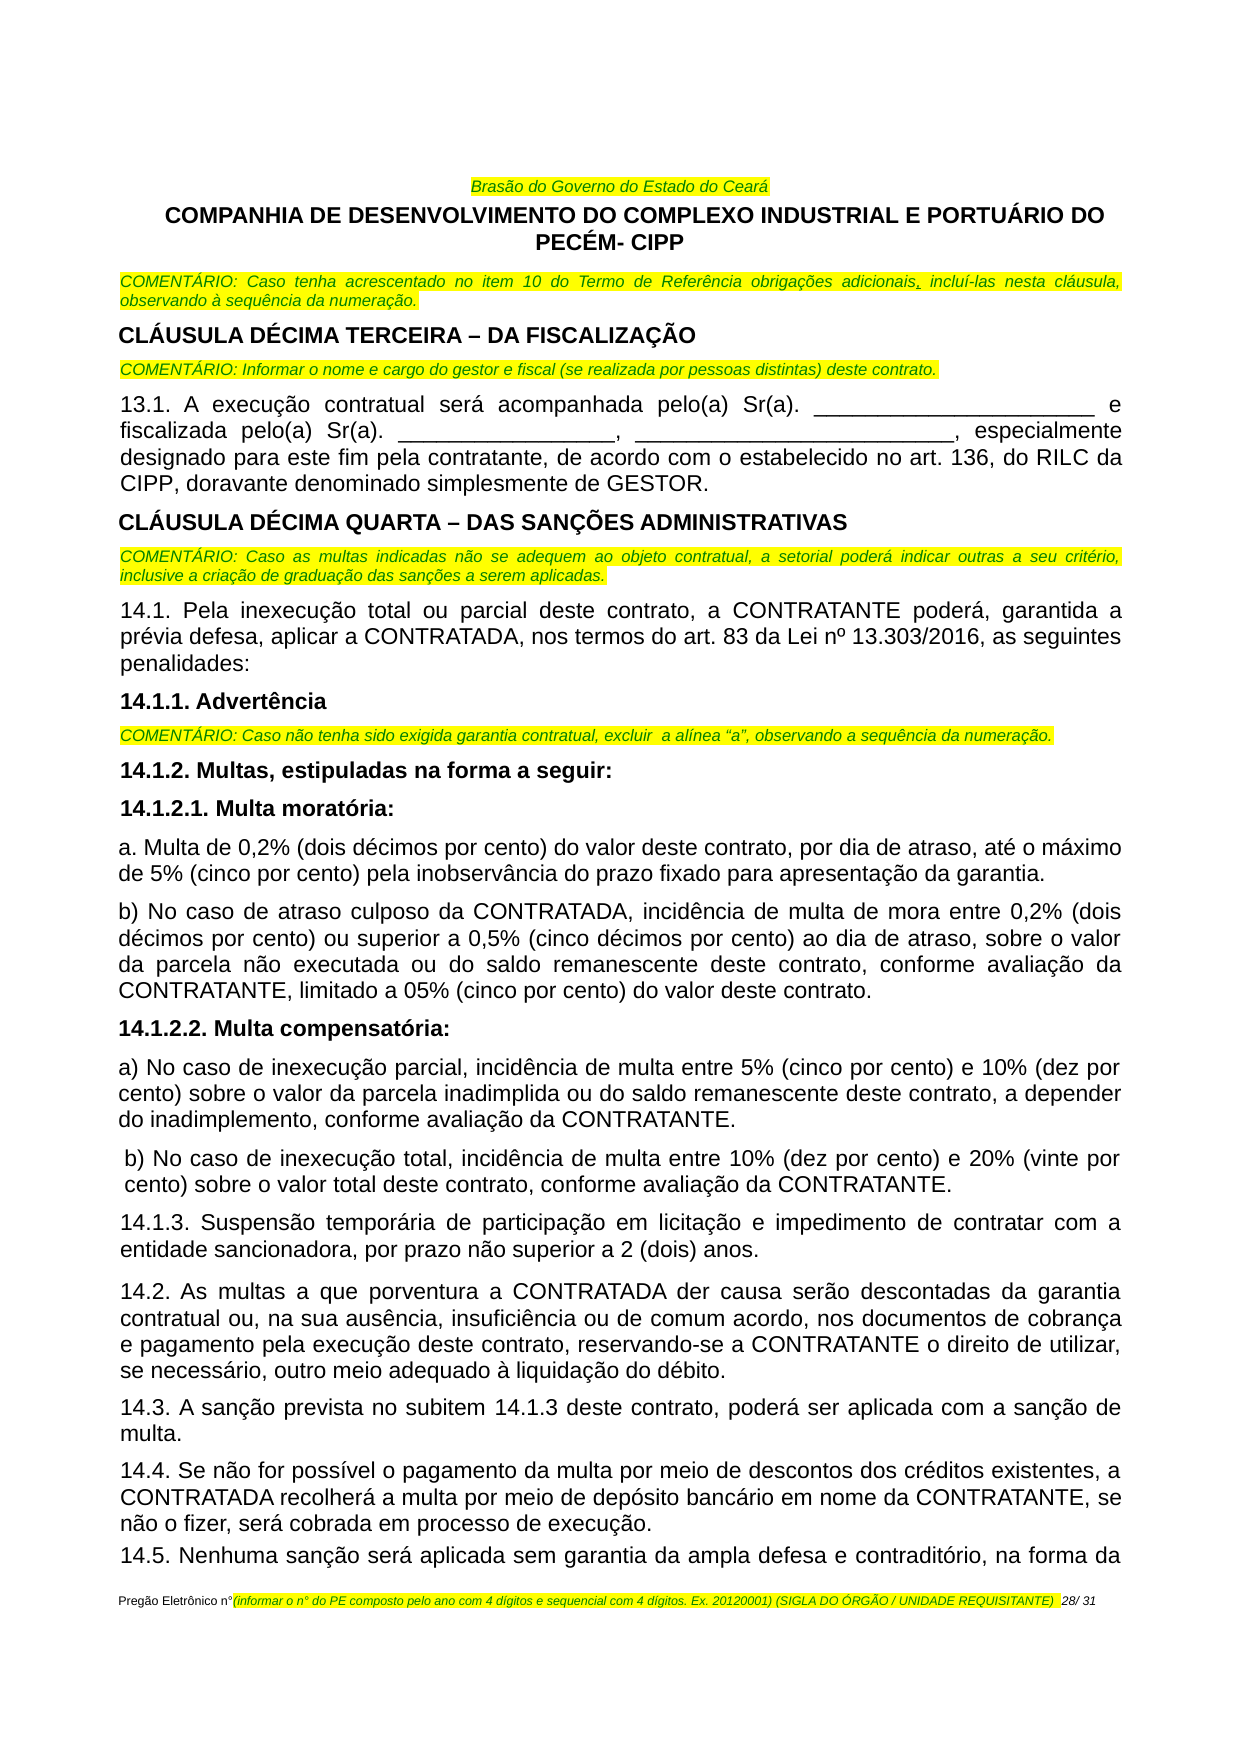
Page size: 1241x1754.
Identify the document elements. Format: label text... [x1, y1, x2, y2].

text 14.1.1. Advertência [120, 688, 1122, 714]
text 14.3. A sanção prevista no subitem 14.1.3 deste contrato, poderá ser aplicada com a sanção de multa. [120, 1394, 1122, 1447]
list a. Multa de 0,2% (dois décimos por cento) do valor deste contrato, por dia de atraso, até o máximo de 5% (cinco por cento) pela inobservância do prazo fixado para apresentação da garantia. [118, 833, 1122, 886]
text CLÁUSULA DÉCIMA QUARTA – DAS SANÇÕES ADMINISTRATIVAS [118, 508, 1122, 535]
text 14.4. Se não for possível o pagamento da multa por meio de descontos dos créditos existentes, a CONTRATADA recolherá a multa por meio de depósito bancário em nome da CONTRATANTE, se não o fizer, será cobrada em processo de execução. [120, 1457, 1122, 1536]
text 14.5. Nenhuma sanção será aplicada sem garantia da ampla defesa e contraditório, na forma da [120, 1542, 1122, 1568]
text 14.1.2. Multas, estipuladas na forma a seguir: [120, 757, 1122, 783]
text 14.1. Pela inexecução total ou parcial deste contrato, a CONTRATANTE poderá, garantida a prévia defesa, aplicar a CONTRATADA, nos termos do art. 83 da Lei nº 13.303/2016, as seguintes penalidades: [120, 597, 1122, 676]
text 13.1. A execução contratual será acompanhada pelo(a) Sr(a). ______________________ e fiscalizada pelo(a) Sr(a). _________________, _________________________, especialmente designado para este fim pela contratante, de acordo com o estabelecido no art. 136, do RILC da CIPP, doravante denominado simplesmente de GESTOR. [120, 391, 1122, 497]
text b) No caso de inexecução total, incidência de multa entre 10% (dez por cento) e 20% (vinte por cento) sobre o valor total deste contrato, conforme avaliação da CONTRATANTE. [124, 1144, 1122, 1197]
text b) No caso de atraso culposo da CONTRATADA, incidência de multa de mora entre 0,2% (dois décimos por cento) ou superior a 0,5% (cinco décimos por cento) ao dia de atraso, sobre o valor da parcela não executada ou do saldo remanescente deste contrato, conforme avaliação da CONTRATANTE, limitado a 05% (cinco por cento) do valor deste contrato. [118, 898, 1122, 1003]
text COMENTÁRIO: Informar o nome e cargo do gestor e fiscal (se realizada por pessoas distintas) deste contrato. [120, 360, 1122, 379]
text CLÁUSULA DÉCIMA TERCEIRA – DA FISCALIZAÇÃO [118, 322, 1122, 348]
text 14.1.3. Suspensão temporária de participação em licitação e impedimento de contratar com a entidade sancionadora, por prazo não superior a 2 (dois) anos. [120, 1209, 1122, 1262]
text 14.2. As multas a que porventura a CONTRATADA der causa serão descontadas da garantia contratual ou, na sua ausência, insuficiência ou de comum acordo, nos documentos de cobrança e pagamento pela execução deste contrato, reservando-se a CONTRATANTE o direito de utilizar, se necessário, outro meio adequado à liquidação do débito. [120, 1278, 1122, 1384]
text a) No caso de inexecução parcial, incidência de multa entre 5% (cinco por cento) e 10% (dez por cento) sobre o valor da parcela inadimplida ou do saldo remanescente deste contrato, a depender do inadimplemento, conforme avaliação da CONTRATANTE. [118, 1054, 1122, 1133]
text COMENTÁRIO: Caso as multas indicadas não se adequem ao objeto contratual, a setorial poderá indicar outras a seu critério, inclusive a criação de graduação das sanções a serem aplicadas. [120, 547, 1122, 585]
text COMENTÁRIO: Caso tenha acrescentado no item 10 do Termo de Referência obrigações adicionais, incluí-las nesta cláusula, observando à sequência da numeração. [120, 272, 1122, 310]
text 14.1.2.2. Multa compensatória: [118, 1015, 1122, 1042]
text COMENTÁRIO: Caso não tenha sido exigida garantia contratual, excluir a alínea “a”, observando a sequência da numeração. [120, 726, 1122, 745]
text 14.1.2.1. Multa moratória: [120, 795, 1122, 822]
